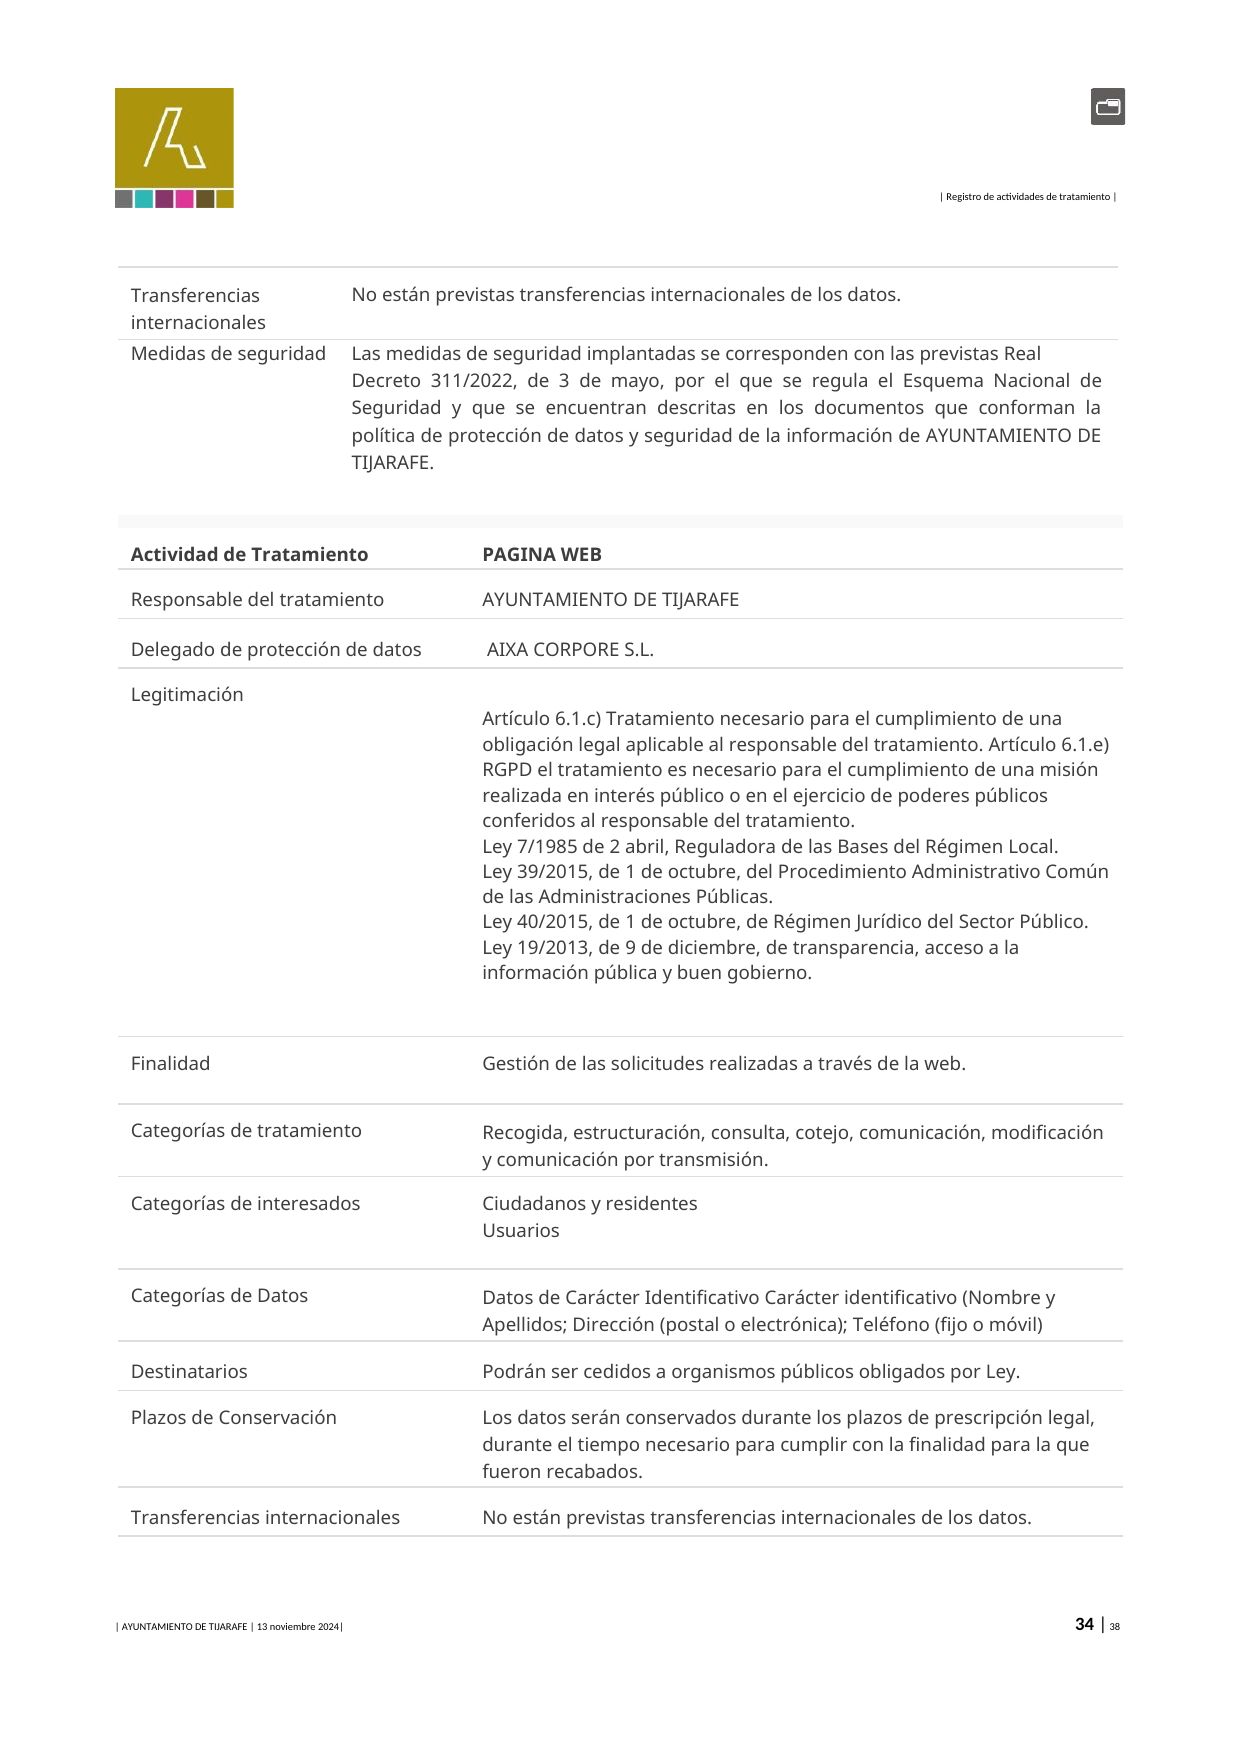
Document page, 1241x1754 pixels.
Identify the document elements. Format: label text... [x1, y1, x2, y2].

table_cell Transferencias internacionales [118, 268, 351, 338]
table_cell [1118, 266, 1122, 338]
table_cell Las medidas de seguridad implantadas se corresponden con las previstas Real Decreto 311/2022, de 3 de mayo, por el que se regula el Esquema Nacional de Seguridad y que se encuentran descritas en los documentos que conforman la política de protección de datos y seguridad de la información de AYUNTAMIENTO DE TIJARAFE. [351, 340, 1109, 486]
table_cell [118, 486, 351, 515]
table_cell No están previstas transferencias internacionales de los datos. [482, 1488, 1122, 1535]
table_cell Los datos serán conservados durante los plazos de prescripción legal, durante el tiempo necesario para cumplir con la finalidad para la que fueron recabados. [482, 1391, 1122, 1486]
table_cell [1110, 340, 1118, 486]
table_cell PAGINA WEB [482, 528, 1122, 568]
table_cell Categorías de tratamiento [118, 1105, 482, 1176]
table_cell Categorías de interesados [118, 1177, 482, 1268]
table_cell Categorías de Datos [118, 1270, 482, 1340]
table_cell Datos de Carácter Identificativo Carácter identificativo (Nombre y Apellidos; Dirección (postal o electrónica); Teléfono (fijo o móvil) [482, 1270, 1122, 1340]
table_cell Responsable del tratamiento [118, 570, 482, 618]
table_cell Transferencias internacionales [118, 1488, 482, 1535]
table_cell [351, 486, 1109, 515]
table_cell Legitimación [118, 669, 482, 1036]
table_cell Artículo 6.1.c) Tratamiento necesario para el cumplimiento de una obligación legal aplicable al responsable del tratamiento. Artículo 6.1.e) RGPD el tratamiento es necesario para el cumplimiento de una misión realizada en interés público o en el ejercicio de poderes públicos conferidos al responsable del tratamiento. Ley 7/1985 de 2 abril, Reguladora de las Bases del Régimen Local. Ley 39/2015, de 1 de octubre, del Procedimiento Administrativo Común de las Administraciones Públicas. Ley 40/2015, de 1 de octubre, de Régimen Jurídico del Sector Público. Ley 19/2013, de 9 de diciembre, de transparencia, acceso a la información pública y buen gobierno. [482, 669, 1122, 1036]
table_cell [1118, 339, 1122, 486]
table_cell Delegado de protección de datos [118, 619, 482, 667]
table_cell Finalidad [118, 1037, 482, 1103]
table_cell [1110, 486, 1118, 515]
table_cell Ciudadanos y residentes Usuarios [482, 1177, 1122, 1268]
table_cell Recogida, estructuración, consulta, cotejo, comunicación, modificación y comunicación por transmisión. [482, 1105, 1122, 1176]
table_cell Gestión de las solicitudes realizadas a través de la web. [482, 1037, 1122, 1103]
table_cell AYUNTAMIENTO DE TIJARAFE [482, 570, 1122, 618]
table_cell Destinatarios [118, 1342, 482, 1389]
table_cell AIXA CORPORE S.L. [482, 619, 1122, 667]
table_cell Medidas de seguridad [118, 340, 351, 486]
table_cell Plazos de Conservación [118, 1391, 482, 1486]
table_cell [1118, 486, 1122, 515]
table_cell Podrán ser cedidos a organismos públicos obligados por Ley. [482, 1342, 1122, 1389]
table_cell No están previstas transferencias internacionales de los datos. [351, 268, 1118, 338]
table_cell Actividad de Tratamiento [118, 528, 482, 568]
